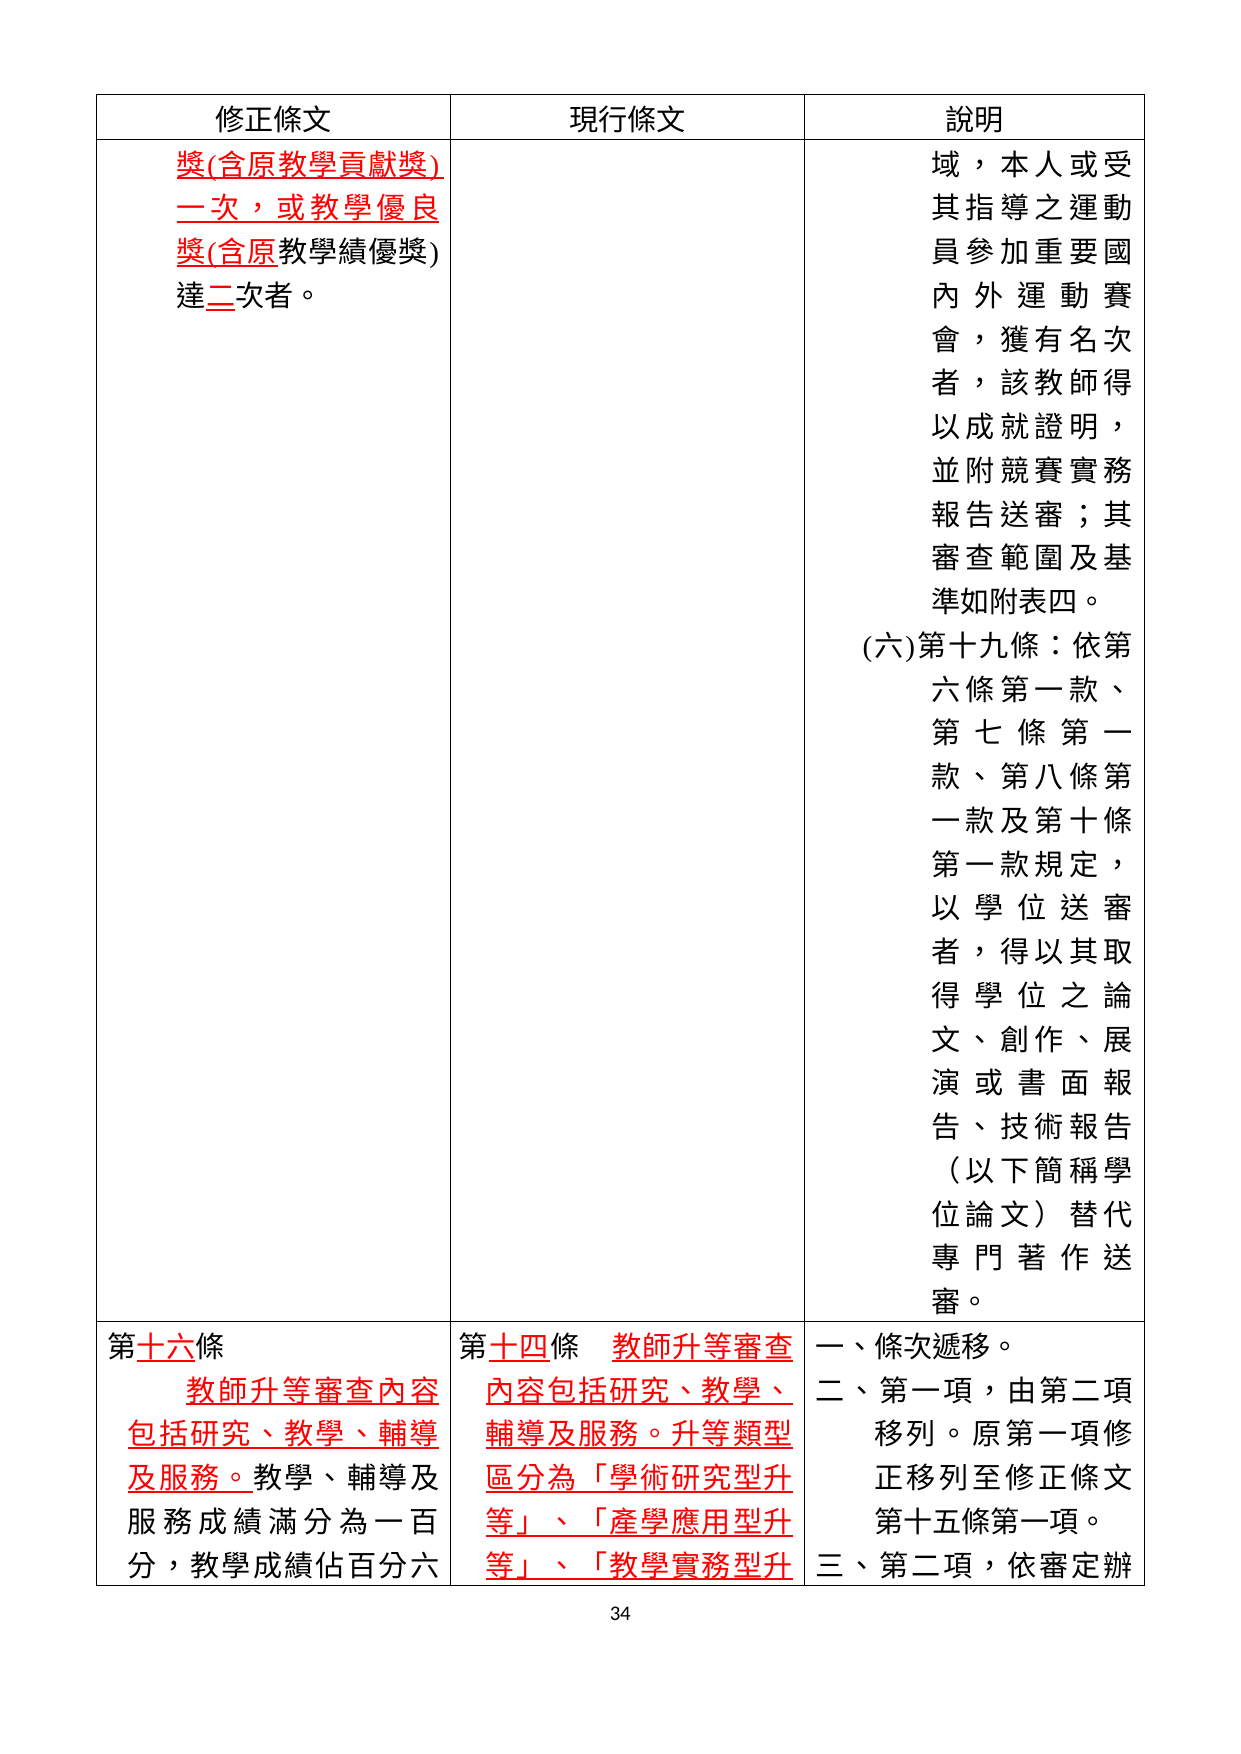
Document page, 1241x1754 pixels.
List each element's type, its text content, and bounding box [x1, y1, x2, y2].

table_cell 一、條次遞移。 二、第一項，由第二項移列。原第一項修正移列至修正條文第十五條第一項。 三、第二項，依審定辦 [805, 1322, 1144, 1585]
table_cell 第十四條 教師升等審查內容包括研究、教學、輔導及服務。升等類型區分為「學術研究型升等」、「產學應用型升等」、「教學實務型升 [451, 1322, 804, 1585]
table_header 現行條文 [451, 95, 804, 139]
table_cell [451, 140, 804, 1321]
table_header 說明 [805, 95, 1144, 139]
table_cell 獎(含原教學貢獻獎)一次，或教學優良獎(含原教學績優獎)達二次者。 [97, 140, 450, 1321]
table_cell 第十六條 教師升等審查內容包括研究、教學、輔導及服務。教學、輔導及服務成績滿分為一百分，教學成績佔百分六 [97, 1322, 450, 1585]
table_header 修正條文 [97, 95, 450, 139]
table_cell 域，本人或受其指導之運動員參加重要國內外運動賽會，獲有名次者，該教師得以成就證明，並附競賽實務報告送審；其審查範圍及基準如附表四。 (六)第十九條：依第六條第一款、第七條第一款、第八條第一款及第十條第一款規定，以學位送審者，得以其取得學位之論文、創作、展演或書面報告、技術報告（以下簡稱學位論文）替代專門著作送審。 [805, 140, 1144, 1321]
